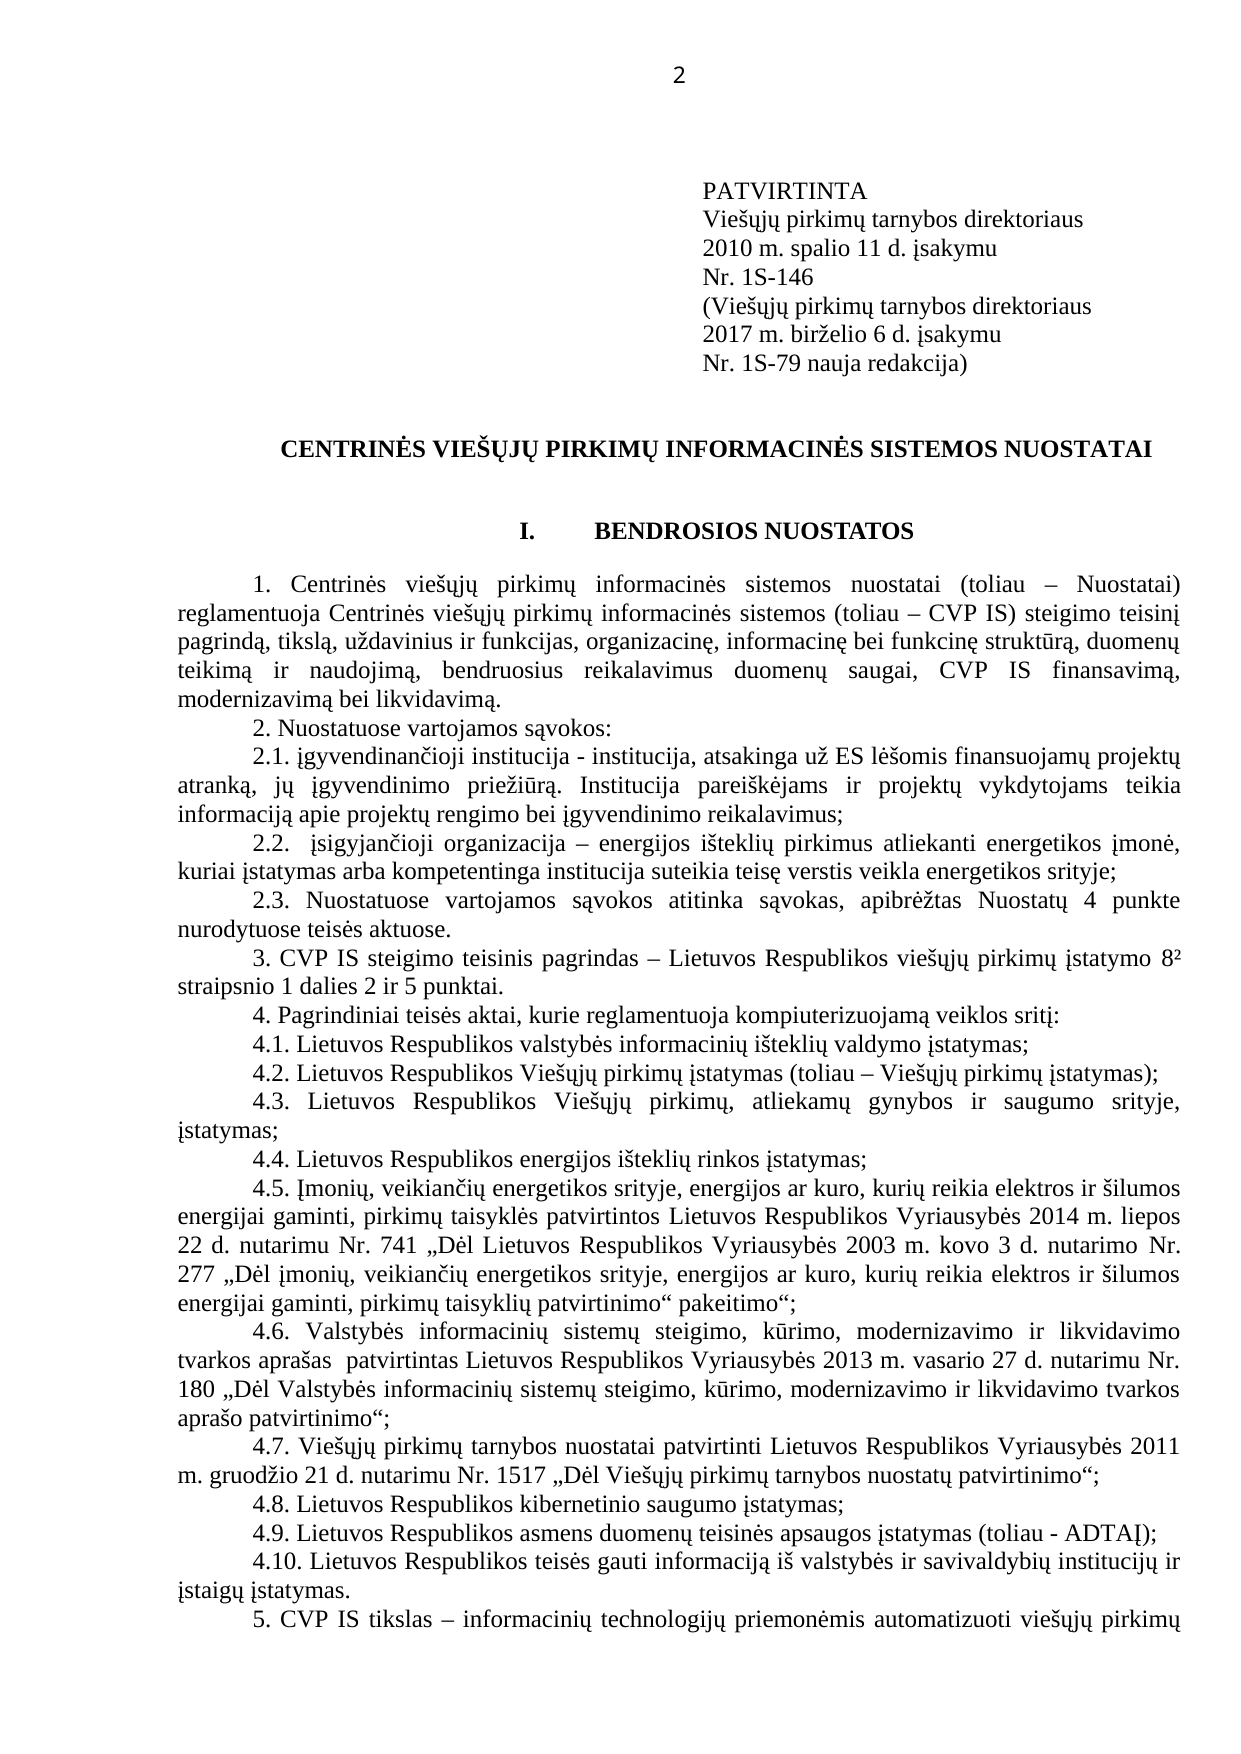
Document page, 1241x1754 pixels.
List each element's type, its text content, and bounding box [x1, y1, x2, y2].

text Nr. 1S-79 nauja redakcija) [627, 348, 1181, 377]
text 4.6. Valstybės informacinių sistemų steigimo, kūrimo, modernizavimo ir likvidavimo tvarkos aprašas patvirtintas Lietuvos Respublikos Vyriausybės 2013 m. vasario 27 d. nutarimu Nr. 180 „Dėl Valstybės informacinių sistemų steigimo, kūrimo, modernizavimo ir likvidavimo tvarkos aprašo patvirtinimo“; [177, 1316, 1181, 1431]
text 4.1. Lietuvos Respublikos valstybės informacinių išteklių valdymo įstatymas; [177, 1029, 1181, 1058]
text 2. Nuostatuose vartojamos sąvokos: [177, 713, 1181, 741]
text 2017 m. birželio 6 d. įsakymu [627, 319, 1181, 348]
text 4.5. Įmonių, veikiančių energetikos srityje, energijos ar kuro, kurių reikia elektros ir šilumos energijai gaminti, pirkimų taisyklės patvirtintos Lietuvos Respublikos Vyriausybės 2014 m. liepos 22 d. nutarimu Nr. 741 „Dėl Lietuvos Respublikos Vyriausybės 2003 m. kovo 3 d. nutarimo Nr. 277 „Dėl įmonių, veikiančių energetikos srityje, energijos ar kuro, kurių reikia elektros ir šilumos energijai gaminti, pirkimų taisyklių patvirtinimo“ pakeitimo“; [177, 1173, 1181, 1316]
text (Viešųjų pirkimų tarnybos direktoriaus [627, 291, 1181, 319]
text 4.10. Lietuvos Respublikos teisės gauti informaciją iš valstybės ir savivaldybių institucijų ir įstaigų įstatymas. [177, 1546, 1181, 1604]
text 2.1. įgyvendinančioji institucija - institucija, atsakinga už ES lėšomis finansuojamų projektų atranką, jų įgyvendinimo priežiūrą. Institucija pareiškėjams ir projektų vykdytojams teikia informaciją apie projektų rengimo bei įgyvendinimo reikalavimus; [177, 741, 1181, 828]
text 4. Pagrindiniai teisės aktai, kurie reglamentuoja kompiuterizuojamą veiklos sritį: [177, 1000, 1181, 1029]
text 4.9. Lietuvos Respublikos asmens duomenų teisinės apsaugos įstatymas (toliau - ADTAĮ); [177, 1518, 1181, 1546]
text Nr. 1S-146 [627, 262, 1181, 291]
text PATVIRTINTA [627, 176, 1181, 204]
text 5. CVP IS tikslas – informacinių technologijų priemonėmis automatizuoti viešųjų pirkimų [177, 1604, 1181, 1633]
text 4.8. Lietuvos Respublikos kibernetinio saugumo įstatymas; [177, 1489, 1181, 1518]
text 4.3. Lietuvos Respublikos Viešųjų pirkimų, atliekamų gynybos ir saugumo srityje, įstatymas; [177, 1086, 1181, 1144]
text 1. Centrinės viešųjų pirkimų informacinės sistemos nuostatai (toliau – Nuostatai) reglamentuoja Centrinės viešųjų pirkimų informacinės sistemos (toliau – CVP IS) steigimo teisinį pagrindą, tikslą, uždavinius ir funkcijas, organizacinę, informacinę bei funkcinę struktūrą, duomenų teikimą ir naudojimą, bendruosius reikalavimus duomenų saugai, CVP IS finansavimą, modernizavimą bei likvidavimą. [177, 569, 1181, 713]
text CENTRINĖS VIEŠŲJŲ PIRKIMŲ INFORMACINĖS SISTEMOS NUOSTATAI [177, 434, 1181, 463]
text 2.2. įsigyjančioji organizacija – energijos išteklių pirkimus atliekanti energetikos įmonė, kuriai įstatymas arba kompetentinga institucija suteikia teisę verstis veikla energetikos srityje; [177, 828, 1181, 885]
text 4.7. Viešųjų pirkimų tarnybos nuostatai patvirtinti Lietuvos Respublikos Vyriausybės 2011 m. gruodžio 21 d. nutarimu Nr. 1517 „Dėl Viešųjų pirkimų tarnybos nuostatų patvirtinimo“; [177, 1431, 1181, 1489]
text 4.2. Lietuvos Respublikos Viešųjų pirkimų įstatymas (toliau – Viešųjų pirkimų įstatymas); [177, 1058, 1181, 1086]
text 3. CVP IS steigimo teisinis pagrindas – Lietuvos Respublikos viešųjų pirkimų įstatymo 8² straipsnio 1 dalies 2 ir 5 punktai. [177, 943, 1181, 1000]
text I. BENDROSIOS NUOSTATOS [177, 516, 1181, 545]
text Viešųjų pirkimų tarnybos direktoriaus [627, 204, 1181, 233]
text 4.4. Lietuvos Respublikos energijos išteklių rinkos įstatymas; [177, 1144, 1181, 1173]
text 2.3. Nuostatuose vartojamos sąvokos atitinka sąvokas, apibrėžtas Nuostatų 4 punkte nurodytuose teisės aktuose. [177, 885, 1181, 943]
text 2010 m. spalio 11 d. įsakymu [627, 233, 1181, 262]
